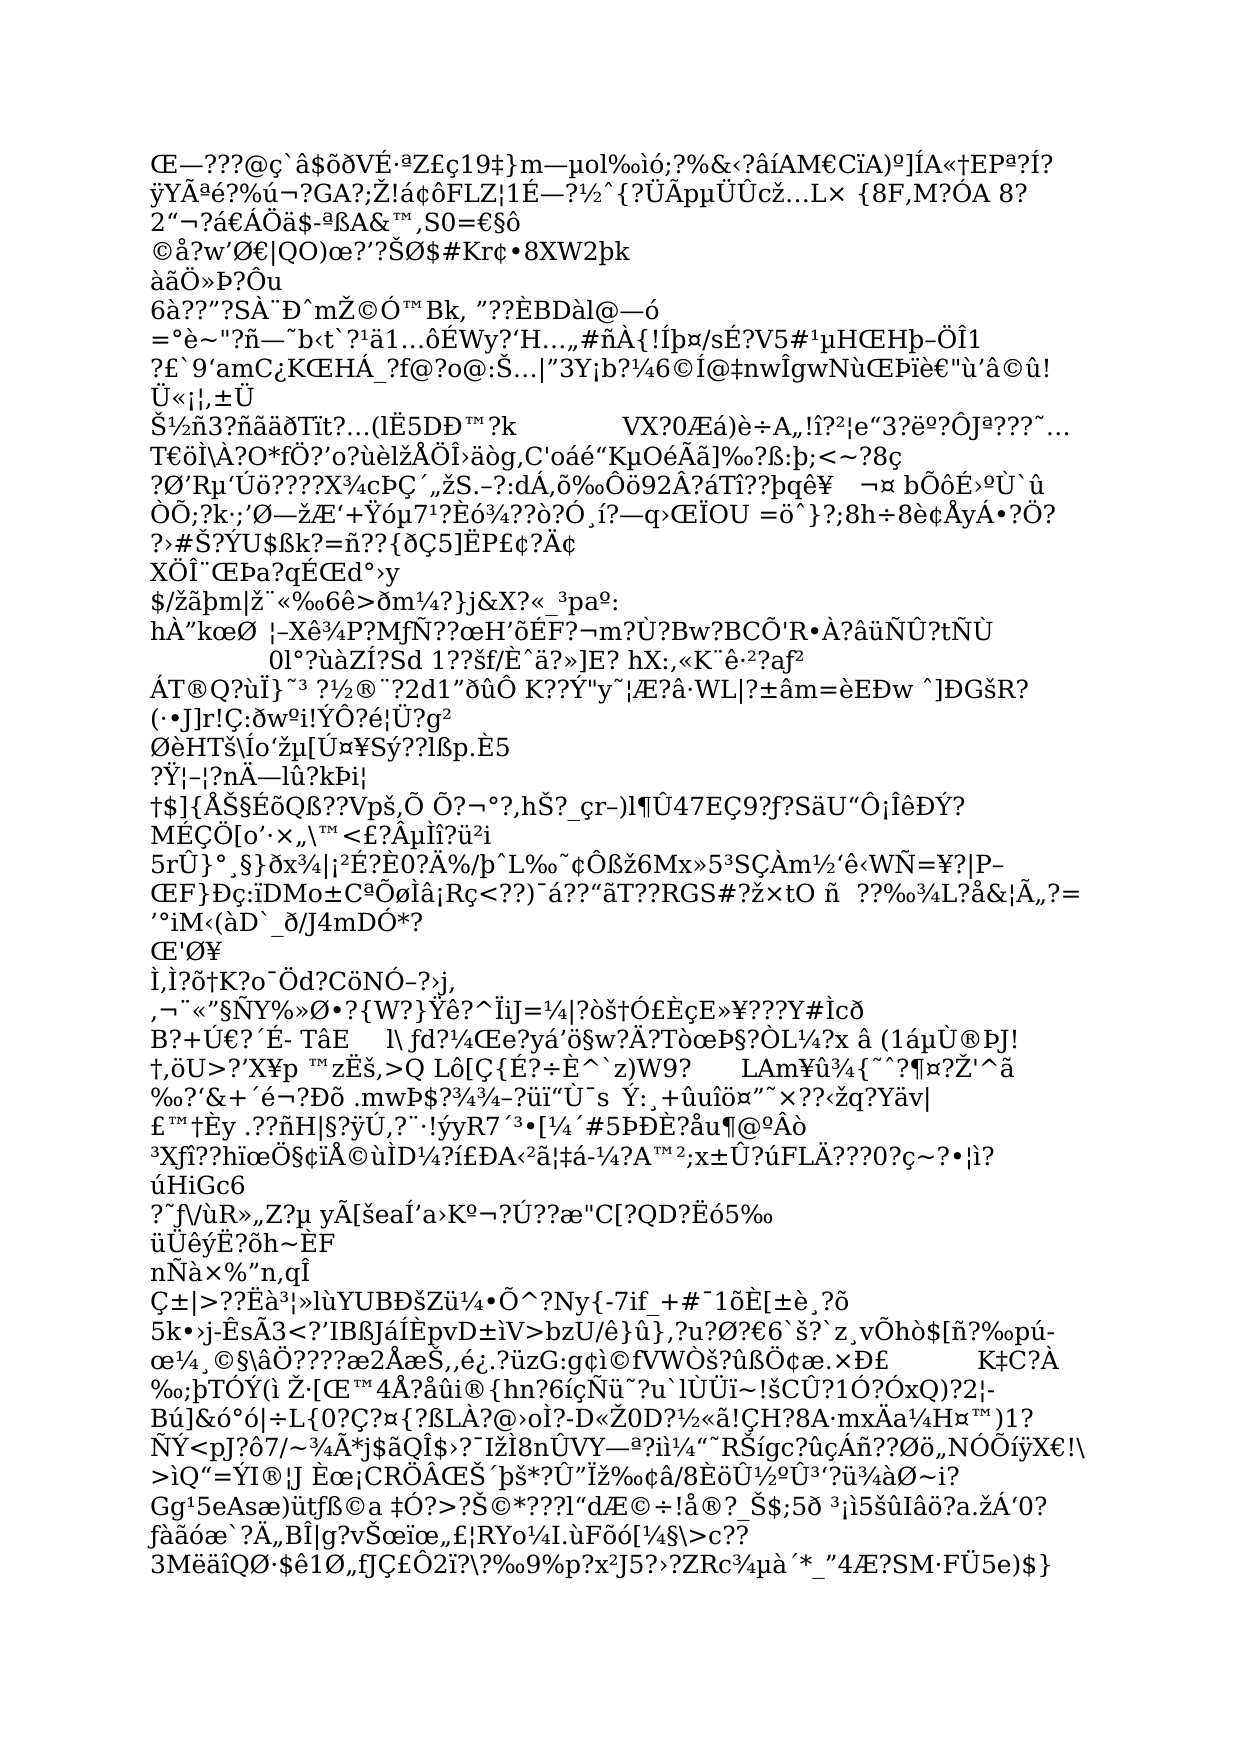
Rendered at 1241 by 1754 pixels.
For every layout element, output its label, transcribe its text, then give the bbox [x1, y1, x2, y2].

text ‚¬¨«”§ÑY%»Ø•?{W?}Ÿê?^ÏiJ=¼|?òš†Ó£ÈçE»¥???Y#Ìcð [150, 996, 1090, 1025]
text üÜêýË?õh~ÈF [150, 1229, 1090, 1258]
text 5k•›j-ÊsÃ3<?’IBßJáÍÈpvD±ìV>bzU/ê}û}‚?u?Ø?€6`š?`z¸vÕhò$[ñ?‰pú-œ¼¸©§\âÖ????æ2ÅæŠ,‚é¿.?üzG:g¢ì©fVWÒš?ûßÖ¢æ.×Ð£ K‡C?À‰;þTÓÝ(ì Ž·[Œ™4Å?åûi®{hn?6íçÑü˜?u`lÙÜï~!šCÛ?1Ó?ÓxQ)?2¦-Bú]&ó°ó|÷L{0?Ç?¤{?ßLÀ?@›oÌ?-D«Ž0D?½«ã!ÇH?8A·mxÄa¼H¤™)1?ÑÝ<pJ?ô7/~¾Ã*j$ãQÎ$›?¯IžÌ8nÛVY—ª?iì¼“˜RŠígc?ûçÁñ??Øö„NÓÕíÿX€!\>ìQ“=ÝI®¦J Èœ¡CRÖÂŒŠ´þš*?Û”Ïž‰¢â/8ÈöÛ½ºÛ³‘?ü¾àØ~i?Gg¹5eAsæ)ütƒß©a ‡Ó?>?Š©*???l“dÆ©÷!å®?_Š$;5ð ³¡ì5šûIâö?a.žÁ‘0?ƒàãóæ`?Ä„BÎ|g?vŠœïœ„£¦RYo¼I.ùFõó[¼§\>c??3MëäîQØ·$ê1Ø„fJÇ£Ô2ï?\?‰9%p?x²J5?­›?ZRc¾µà´*_”4Æ?SM·FÜ5e)$} [150, 1317, 1090, 1579]
text ?˜ƒ\/ùR»„Z?µ yÃ[šeaÍ’a›Kº¬?Ú??æ"C[?QD?Ëó5‰ [150, 1200, 1090, 1229]
text Ì,Ì?õ†K?o¯Öd?CöNÓ–?›j, [150, 967, 1090, 996]
text àãÖ»Þ?Ôu [150, 267, 1090, 296]
text ?Ø’Rµ‘Úö????X¾cÞÇ´„žS.–?:dÁ,õ‰Ôö92Â?­áTî??þqê¥ ¬¤ bÕôÉ›ºÙ`û ÒÕ;?k·;’Ø—žÆ‘­+Ÿ­óµ7¹?Èó¾??ò?Ó¸í?—q›ŒÏOU =öˆ}?;8h÷8è¢ÅyÁ•?Ö? [150, 471, 1090, 529]
text †$]{ÅŠ§ÉõQß??Vpš‚Õ Õ?¬°?,hŠ?_çr–)l¶Û47EÇ9?ƒ?SäU“Ô¡ÎêÐÝ?MÉÇÖ[o’·×„\™<£?ÂµÌî?ü²i [150, 792, 1090, 850]
text Ç±|>??Ëà³¦»lùYUBÐšZü¼•Õ^?Ny{-7if_+#¯1õÈ[±è¸?õ [150, 1287, 1090, 1317]
text ³Xƒî??hïœÖ§¢ïÅ©ùÌD¼?í£ÐA‹²ã¦‡á-¼?A™²;x±Û?úFLÄ???0?ç~?•¦ì?úHiGc6 [150, 1142, 1090, 1200]
text ØèHTš\Ío‘žµ[Ú¤¥Sý??lßp.È5 [150, 733, 1090, 762]
text XÖÎ­¨ŒÞa?qÉŒd°›y [150, 558, 1090, 587]
text nÑà×%”­n,qÎ [150, 1258, 1090, 1287]
text 6à??”?SÀ¨ÐˆmŽ©Ó™Bk‚ ”??ÈBDàl@—ó [150, 296, 1090, 325]
text ?Ÿ¦–¦?nÄ—lû?kÞi¦ [150, 762, 1090, 792]
text ©å?w’Ø€|QO)œ?’?ŠØ$#Kr¢•8XW2þk [150, 237, 1090, 267]
text hÀ”kœØ ¦–Xê¾P?MƒÑ??œH’õÉF?¬m?Ù?Bw?BCÕ'R•À?âüÑÛ?tÑÙ 0l°?ùàZÍ?Sd 1??šf/Èˆä?»]E? hX:‚«K¨ê·²?aƒ² [150, 617, 1090, 675]
text 5rÛ}°¸§}ðx¾|¡²É?È0?Ä%/þˆL‰˜¢Ôßž6Mx»5­³SÇÀm½‘ê‹WÑ=¥?|P–ŒF}Ðç:ïDMo±CªÕøÌâ¡Rç<??)¯á??“ãT??RGS#?ž×tO ñ ??‰¾L?å&¦Ã„?= ’°iM‹(àD`_ð/J4mDÓ*? [150, 850, 1090, 937]
text Œ­—???@ç`â$õðVÉ·ªZ£ç19‡}m—µol‰ìó;?%&‹?âíAM€CïA)º]ÍA«†EPª?Í?ÿYÃªé?%ú¬?GA?;Ž!á¢ôFLZ¦1É—?½ˆ{?ÜÃpµÜÛcž…L× {8F‚M?ÓA 8?2“¬?á€ÁÖä$-ªßA&™,S0=€§ô [150, 150, 1090, 237]
text £™†Èy .??ñH|§?ÿÚ‚?¨·!ýyR7´³•[¼´#5ÞÐÈ?åu¶@ºÂò [150, 1112, 1090, 1142]
text ?£`9‘amC¿KŒHÁ_?f@?o@:Š…|”3Y¡b?¼6©Í@‡nwÎgwNùŒÞïè€"ù’â©û!Ü«¡¦,±Ü [150, 354, 1090, 412]
text B?+Ú€?´É- TâE l\ ƒd?¼Œe?yá’ö§w?Ä?TòœÞ§?ÒL¼?x â (1áµÙ®ÞJ!†,öU>?’X¥p ™zËš,>Q Lô[Ç{É?÷È^`z)W9? LAm¥û¾{˜ˆ?¶¤?Ž'^ã‰?‘&+´é¬?Ðõ .mwÞ$?¾¾–?üï“Ù¯s Ý:¸+ûuîö¤”˜×??‹žq?Yäv| [150, 1025, 1090, 1112]
text Œ'Ø¥ [150, 937, 1090, 967]
text (·•J]r!Ç:ðwºi!ÝÔ?é¦Ü?g² [150, 704, 1090, 733]
text ?›#Š?ÝU$ßk?=ñ??{ðÇ5]ËP£¢?Ä¢ [150, 529, 1090, 558]
text Š½ñ3?ñãäðTït?…(lË5DÐ™?k VX?0Æá)è÷A„!î?²¦e“3?ëº?ÔJª???˜…T€öÌ\À?O*fÖ?’o?ùèlžÅÖÎ›äòg‚C'oáé“KµOéÃã]‰?ß:þ;<~?8ç [150, 412, 1090, 471]
text $/žãþm|ž¨«‰6ê>ðm¼?}j&X?«_³p­aº: [150, 587, 1090, 617]
text =°è~"?ñ—˜b‹t`?¹ä1…ôÉWy?‘H…„#ñÀ{!Íþ¤/sÉ?V5#¹µHŒHþ–ÖÎ1 [150, 325, 1090, 354]
text ÁT®Q?ùÏ}˜³ ?½®¨?2d1”ðûÔ K??Ý"y˜¦Æ?â·WL|?±âm=èEÐw ˆ]ÐGšR? [150, 675, 1090, 704]
